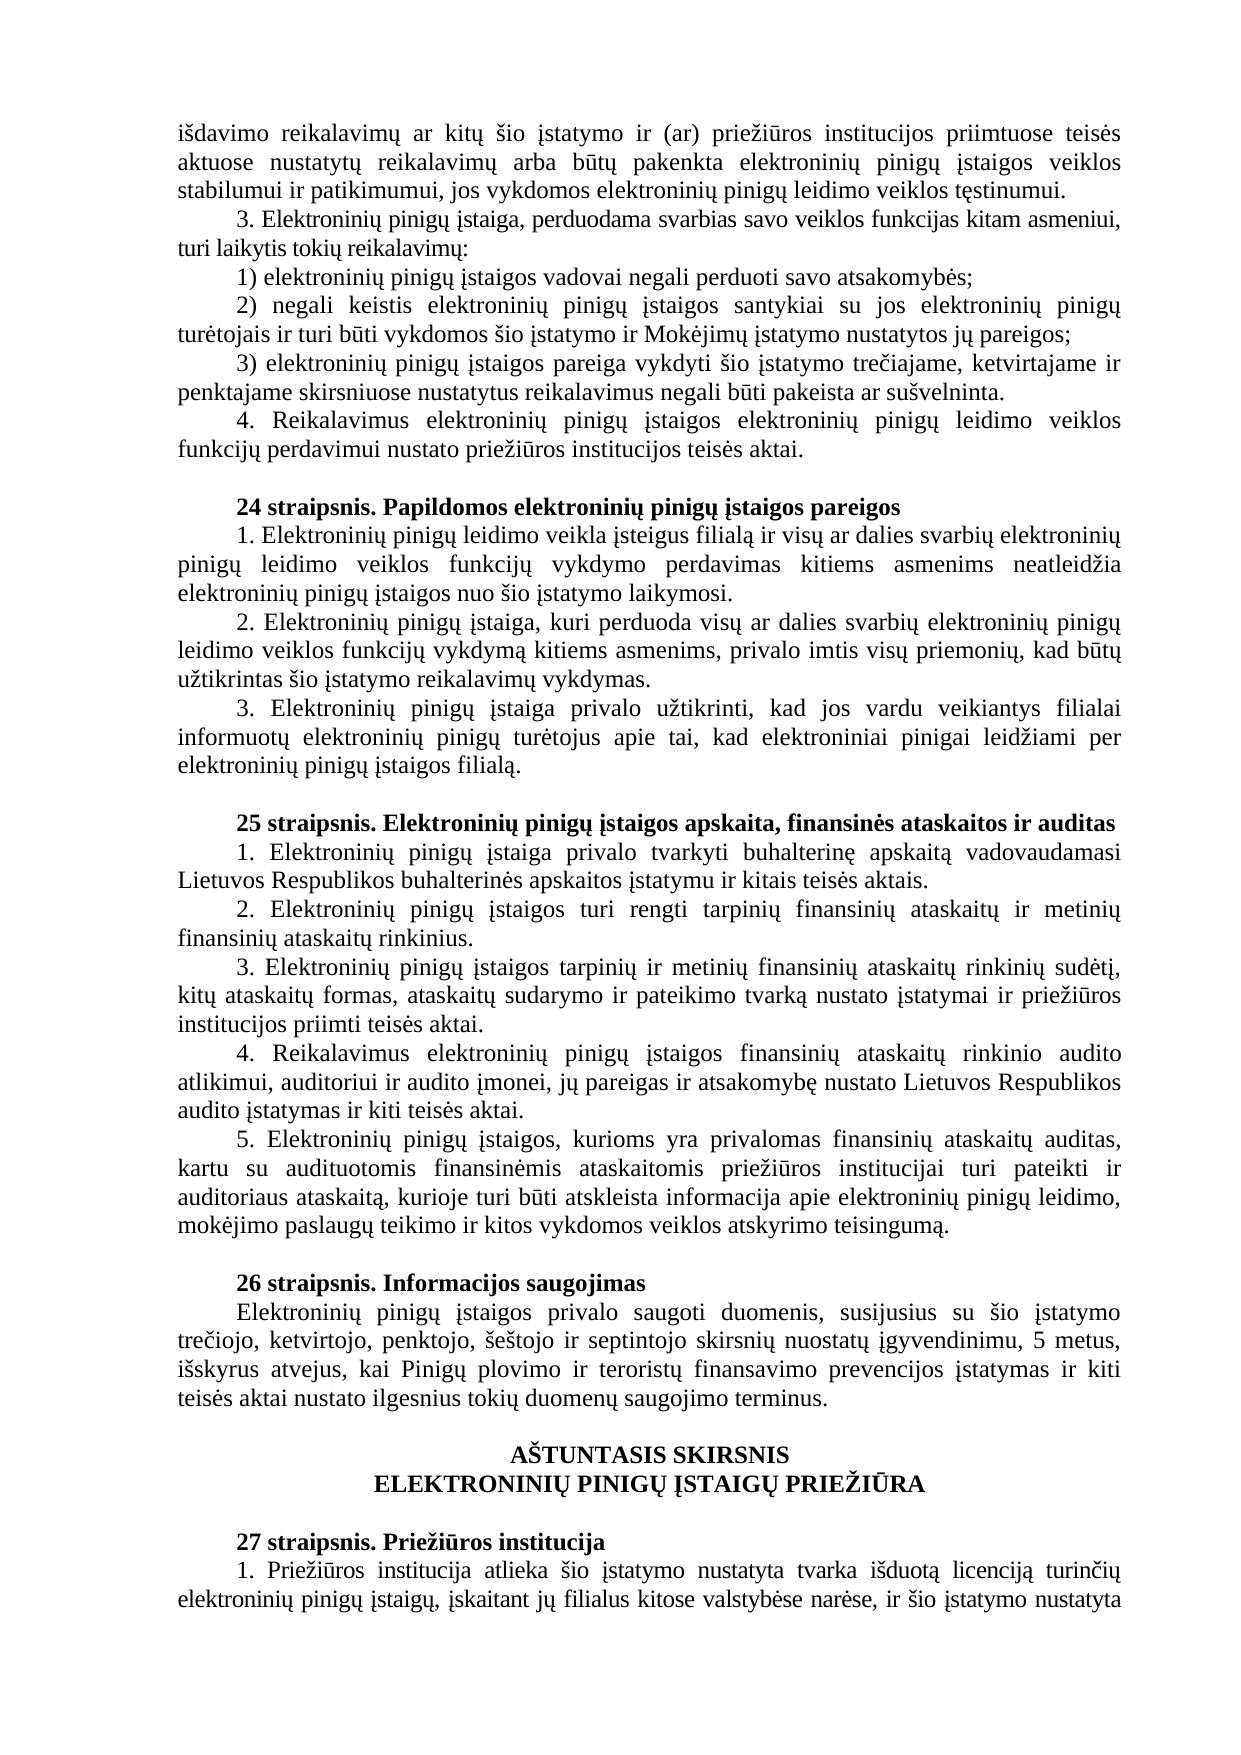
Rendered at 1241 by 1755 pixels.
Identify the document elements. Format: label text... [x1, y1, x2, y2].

text 1. Elektroninių pinigų leidimo veikla įsteigus filialą ir visų ar dalies svarbių elektroninių pinigų leidimo veiklos funkcijų vykdymo perdavimas kitiems asmenims neatleidžia elektroninių pinigų įstaigos nuo šio įstatymo laikymosi. [177, 521, 1122, 607]
text 3) elektroninių pinigų įstaigos pareiga vykdyti šio įstatymo trečiajame, ketvirtajame ir penktajame skirsniuose nustatytus reikalavimus negali būti pakeista ar sušvelninta. [177, 348, 1122, 406]
text 5. Elektroninių pinigų įstaigos, kurioms yra privalomas finansinių ataskaitų auditas, kartu su audituotomis finansinėmis ataskaitomis priežiūros institucijai turi pateikti ir auditoriaus ataskaitą, kurioje turi būti atskleista informacija apie elektroninių pinigų leidimo, mokėjimo paslaugų teikimo ir kitos vykdomos veiklos atskyrimo teisingumą. [177, 1124, 1122, 1239]
text 4. Reikalavimus elektroninių pinigų įstaigos finansinių ataskaitų rinkinio audito atlikimui, auditoriui ir audito įmonei, jų pareigas ir atsakomybę nustato Lietuvos Respublikos audito įstatymas ir kiti teisės aktai. [177, 1038, 1122, 1124]
text 1. Elektroninių pinigų įstaiga privalo tvarkyti buhalterinę apskaitą vadovaudamasi Lietuvos Respublikos buhalterinės apskaitos įstatymu ir kitais teisės aktais. [177, 837, 1122, 894]
text 3. Elektroninių pinigų įstaiga privalo užtikrinti, kad jos vardu veikiantys filialai informuotų elektroninių pinigų turėtojus apie tai, kad elektroniniai pinigai leidžiami per elektroninių pinigų įstaigos filialą. [177, 693, 1122, 779]
text 27 straipsnis. Priežiūros institucija [236, 1527, 1122, 1556]
text 3. Elektroninių pinigų įstaigos tarpinių ir metinių finansinių ataskaitų rinkinių sudėtį, kitų ataskaitų formas, ataskaitų sudarymo ir pateikimo tvarką nustato įstatymai ir priežiūros institucijos priimti teisės aktai. [177, 952, 1122, 1038]
text 4. Reikalavimus elektroninių pinigų įstaigos elektroninių pinigų leidimo veiklos funkcijų perdavimui nustato priežiūros institucijos teisės aktai. [177, 406, 1122, 463]
text 2. Elektroninių pinigų įstaiga, kuri perduoda visų ar dalies svarbių elektroninių pinigų leidimo veiklos funkcijų vykdymą kitiems asmenims, privalo imtis visų priemonių, kad būtų užtikrintas šio įstatymo reikalavimų vykdymas. [177, 607, 1122, 693]
text AŠTUNTASIS SKIRSNIS [177, 1441, 1122, 1469]
text 1) elektroninių pinigų įstaigos vadovai negali perduoti savo atsakomybės; [177, 262, 1122, 291]
text ELEKTRONINIŲ PINIGŲ ĮSTAIGŲ PRIEŽIŪRA [177, 1469, 1122, 1498]
text išdavimo reikalavimų ar kitų šio įstatymo ir (ar) priežiūros institucijos priimtuose teisės aktuose nustatytų reikalavimų arba būtų pakenkta elektroninių pinigų įstaigos veiklos stabilumui ir patikimumui, jos vykdomos elektroninių pinigų leidimo veiklos tęstinumui. [177, 118, 1122, 204]
text 25 straipsnis. Elektroninių pinigų įstaigos apskaita, finansinės ataskaitos ir auditas [236, 808, 1122, 837]
text 1. Priežiūros institucija atlieka šio įstatymo nustatyta tvarka išduotą licenciją turinčių elektroninių pinigų įstaigų, įskaitant jų filialus kitose valstybėse narėse, ir šio įstatymo nustatyta [177, 1556, 1122, 1613]
text 2. Elektroninių pinigų įstaigos turi rengti tarpinių finansinių ataskaitų ir metinių finansinių ataskaitų rinkinius. [177, 894, 1122, 952]
text 26 straipsnis. Informacijos saugojimas [236, 1268, 1122, 1297]
text 2) negali keistis elektroninių pinigų įstaigos santykiai su jos elektroninių pinigų turėtojais ir turi būti vykdomos šio įstatymo ir Mokėjimų įstatymo nustatytos jų pareigos; [177, 291, 1122, 348]
text 3. Elektroninių pinigų įstaiga, perduodama svarbias savo veiklos funkcijas kitam asmeniui, turi laikytis tokių reikalavimų: [177, 204, 1122, 262]
text 24 straipsnis. Papildomos elektroninių pinigų įstaigos pareigos [236, 492, 1122, 521]
text Elektroninių pinigų įstaigos privalo saugoti duomenis, susijusius su šio įstatymo trečiojo, ketvirtojo, penktojo, šeštojo ir septintojo skirsnių nuostatų įgyvendinimu, 5 metus, išskyrus atvejus, kai Pinigų plovimo ir teroristų finansavimo prevencijos įstatymas ir kiti teisės aktai nustato ilgesnius tokių duomenų saugojimo terminus. [177, 1297, 1122, 1412]
